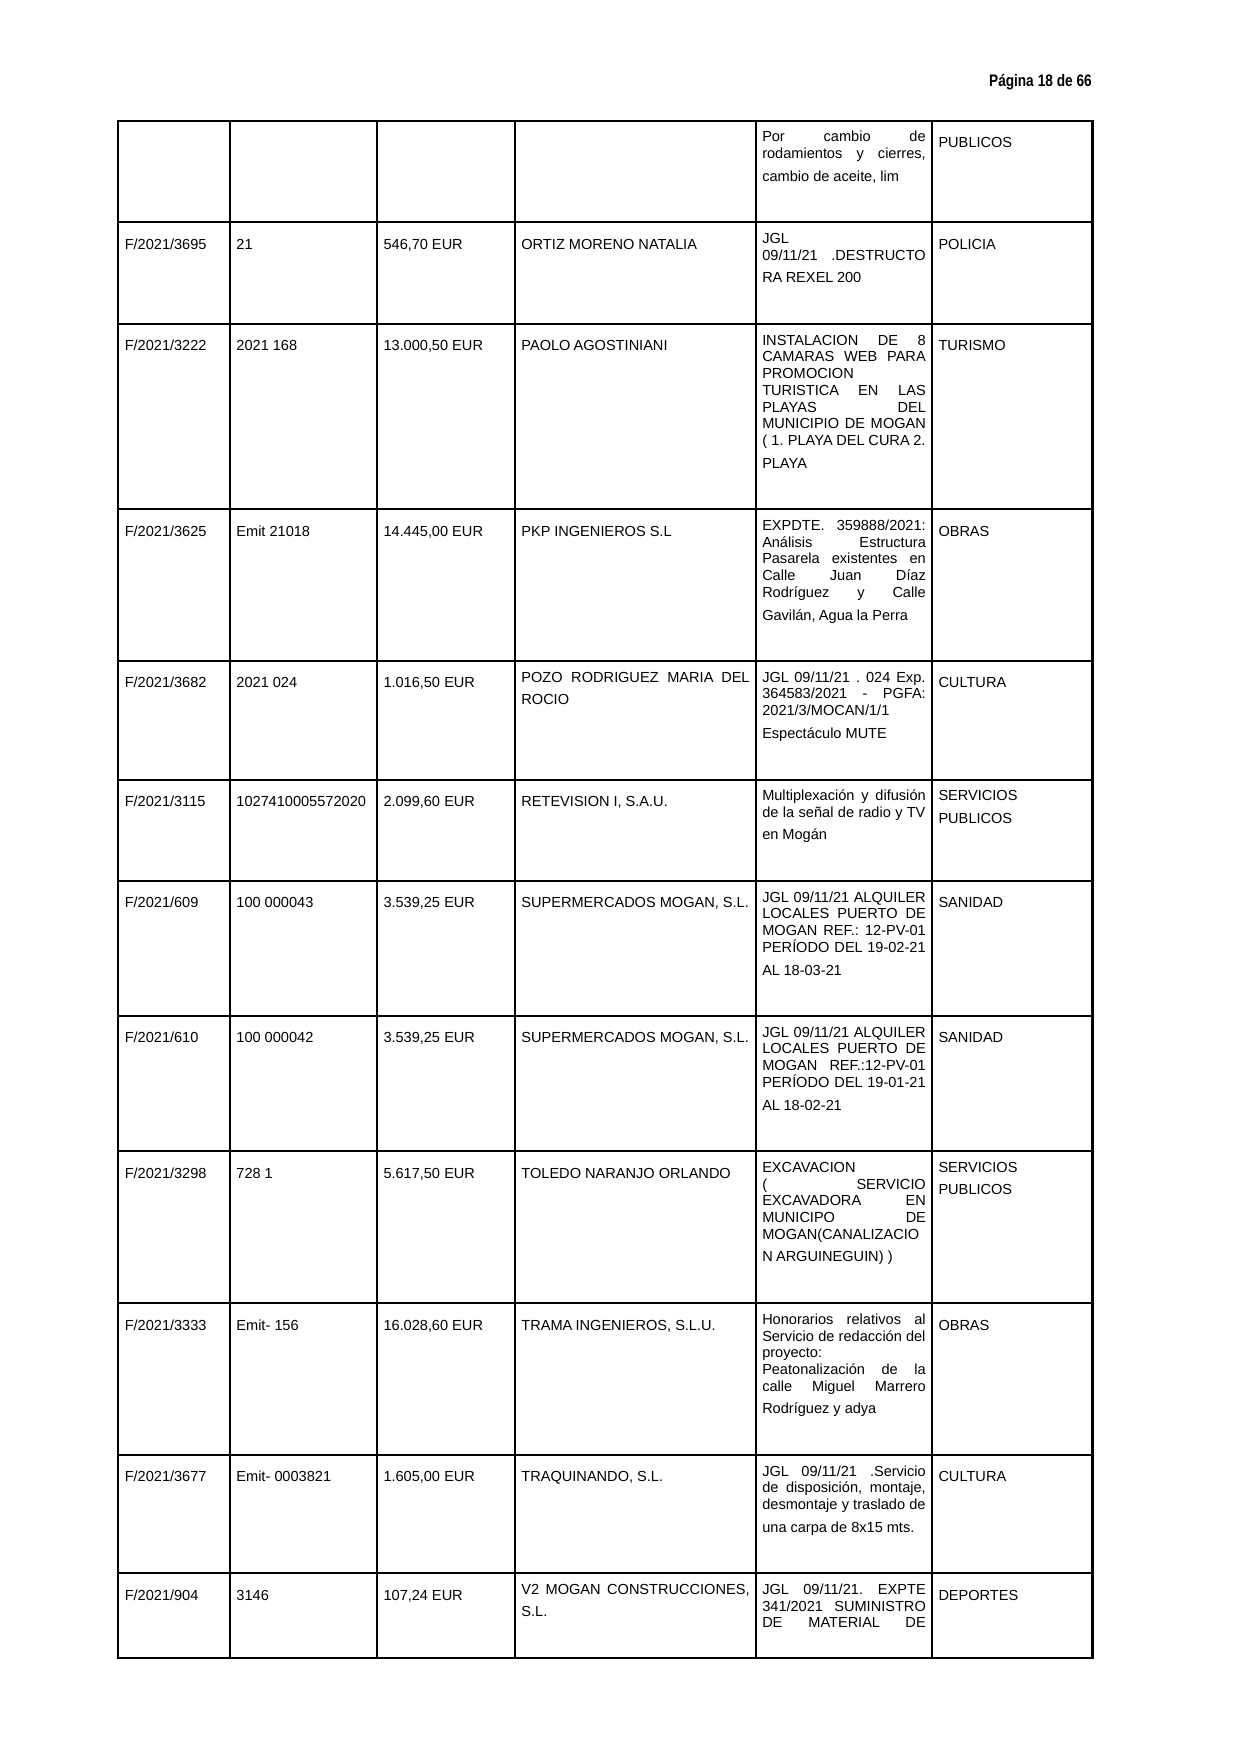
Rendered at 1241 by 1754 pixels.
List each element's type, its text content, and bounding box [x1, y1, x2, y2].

table_cell Emit- 156 [231, 1304, 376, 1454]
table_cell F/2021/3222 [119, 325, 229, 508]
table_cell F/2021/3682 [119, 662, 229, 778]
table_cell [231, 122, 376, 221]
table_cell Honorarios relativos al Servicio de redacción del proyecto: Peatonalización de la calle Miguel Marrero Rodríguez y adya [757, 1304, 931, 1454]
table_cell F/2021/3677 [119, 1456, 229, 1572]
table_cell 16.028,60 EUR [378, 1304, 514, 1454]
table_cell EXPDTE. 359888/2021: Análisis Estructura Pasarela existentes en Calle Juan Díaz Rodríguez y Calle Gavilán, Agua la Perra [757, 510, 931, 660]
table_cell JGL 09/11/21 .DESTRUCTORA REXEL 200 [757, 223, 931, 323]
table_cell PUBLICOS [933, 122, 1091, 221]
table_cell [516, 122, 755, 221]
table_cell CULTURA [933, 662, 1091, 778]
table_cell 14.445,00 EUR [378, 510, 514, 660]
table_cell 2.099,60 EUR [378, 781, 514, 880]
table_cell POLICIA [933, 223, 1091, 323]
table_cell SERVICIOS PUBLICOS [933, 781, 1091, 880]
table_cell TRAQUINANDO, S.L. [516, 1456, 755, 1572]
table_cell INSTALACION DE 8 CAMARAS WEB PARA PROMOCION TURISTICA EN LAS PLAYAS DEL MUNICIPIO DE MOGAN ( 1. PLAYA DEL CURA 2. PLAYA [757, 325, 931, 508]
table_cell 3146 [231, 1574, 376, 1657]
table_cell JGL 09/11/21. EXPTE 341/2021 SUMINISTRO DE MATERIAL DE [757, 1574, 931, 1657]
table_cell OBRAS [933, 1304, 1091, 1454]
table_cell PAOLO AGOSTINIANI [516, 325, 755, 508]
table_cell F/2021/609 [119, 882, 229, 1015]
table_cell [119, 122, 229, 221]
table_cell JGL 09/11/21 . 024 Exp. 364583/2021 - PGFA: 2021/3/MOCAN/1/1 Espectáculo MUTE [757, 662, 931, 778]
table_cell Multiplexación y difusión de la señal de radio y TV en Mogán [757, 781, 931, 880]
table_cell JGL 09/11/21 ALQUILER LOCALES PUERTO DE MOGAN REF.:12-PV-01 PERÍODO DEL 19-01-21 AL 18-02-21 [757, 1017, 931, 1150]
table_cell [378, 122, 514, 221]
table_cell 107,24 EUR [378, 1574, 514, 1657]
table_cell CULTURA [933, 1456, 1091, 1572]
table_cell Emit 21018 [231, 510, 376, 660]
table_cell 546,70 EUR [378, 223, 514, 323]
table_cell TOLEDO NARANJO ORLANDO [516, 1152, 755, 1302]
table_cell 3.539,25 EUR [378, 1017, 514, 1150]
table_cell 728 1 [231, 1152, 376, 1302]
table_cell 13.000,50 EUR [378, 325, 514, 508]
table_cell PKP INGENIEROS S.L [516, 510, 755, 660]
table_cell 2021 024 [231, 662, 376, 778]
table_cell SUPERMERCADOS MOGAN, S.L. [516, 1017, 755, 1150]
table_cell JGL 09/11/21 .Servicio de disposición, montaje, desmontaje y traslado de una carpa de 8x15 mts. [757, 1456, 931, 1572]
table_cell 5.617,50 EUR [378, 1152, 514, 1302]
table_cell DEPORTES [933, 1574, 1091, 1657]
table_cell JGL 09/11/21 ALQUILER LOCALES PUERTO DE MOGAN REF.: 12-PV-01 PERÍODO DEL 19-02-21 AL 18-03-21 [757, 882, 931, 1015]
table_cell F/2021/3298 [119, 1152, 229, 1302]
table_cell POZO RODRIGUEZ MARIA DEL ROCIO [516, 662, 755, 778]
table_cell RETEVISION I, S.A.U. [516, 781, 755, 880]
table_cell 1027410005572020 [231, 781, 376, 880]
table_cell 21 [231, 223, 376, 323]
table_cell F/2021/3333 [119, 1304, 229, 1454]
table_cell SUPERMERCADOS MOGAN, S.L. [516, 882, 755, 1015]
table_cell Emit- 0003821 [231, 1456, 376, 1572]
table_cell TRAMA INGENIEROS, S.L.U. [516, 1304, 755, 1454]
table_cell SANIDAD [933, 882, 1091, 1015]
table_cell F/2021/904 [119, 1574, 229, 1657]
table_cell TURISMO [933, 325, 1091, 508]
table_cell F/2021/3625 [119, 510, 229, 660]
table_cell SANIDAD [933, 1017, 1091, 1150]
table_cell 1.605,00 EUR [378, 1456, 514, 1572]
table_cell ORTIZ MORENO NATALIA [516, 223, 755, 323]
table_cell 1.016,50 EUR [378, 662, 514, 778]
table_cell EXCAVACION ( SERVICIO EXCAVADORA EN MUNICIPO DE MOGAN(CANALIZACION ARGUINEGUIN) ) [757, 1152, 931, 1302]
table_cell Por cambio de rodamientos y cierres, cambio de aceite, lim [757, 122, 931, 221]
table_cell SERVICIOS PUBLICOS [933, 1152, 1091, 1302]
table_cell 100 000042 [231, 1017, 376, 1150]
table_cell OBRAS [933, 510, 1091, 660]
table_cell F/2021/3695 [119, 223, 229, 323]
table_cell 2021 168 [231, 325, 376, 508]
table_cell F/2021/3115 [119, 781, 229, 880]
table_cell F/2021/610 [119, 1017, 229, 1150]
table_cell 3.539,25 EUR [378, 882, 514, 1015]
table_cell 100 000043 [231, 882, 376, 1015]
table_cell V2 MOGAN CONSTRUCCIONES, S.L. [516, 1574, 755, 1657]
